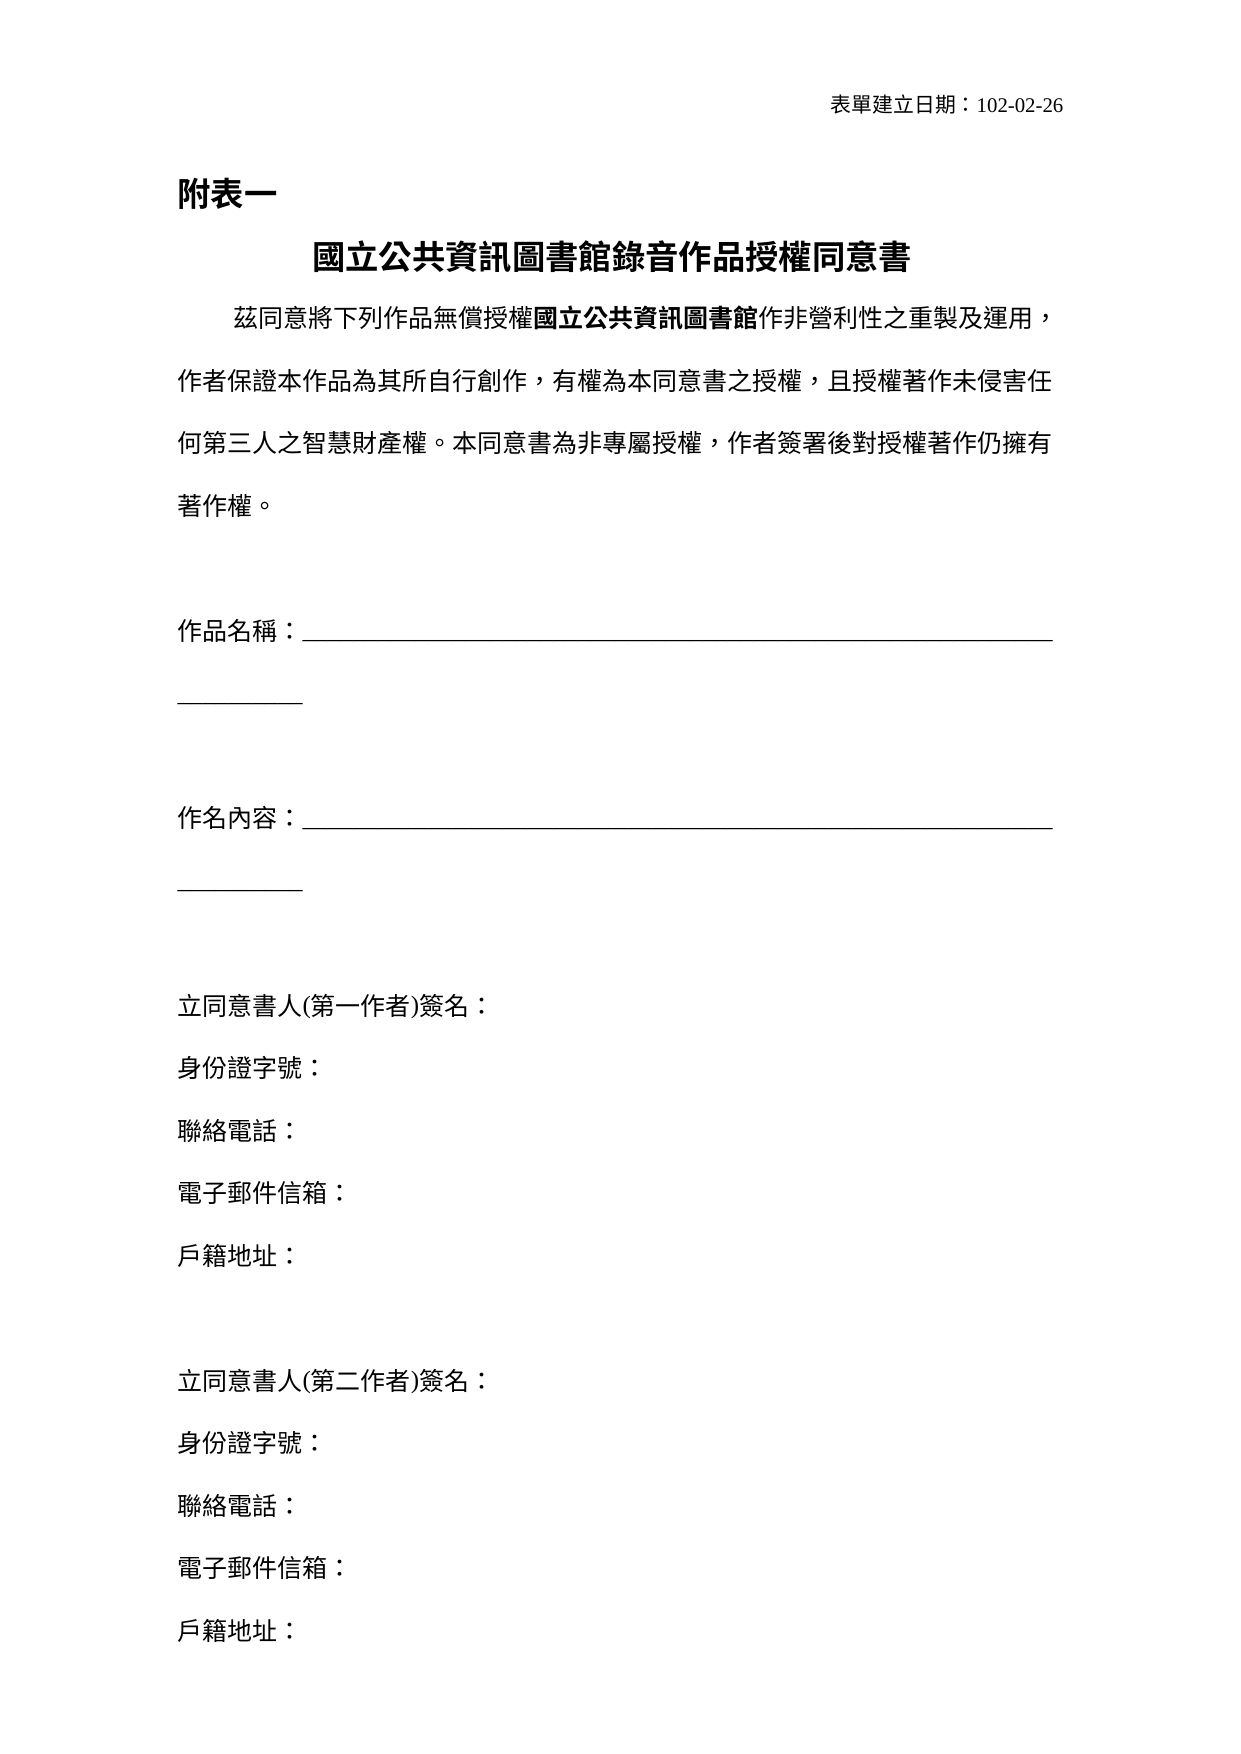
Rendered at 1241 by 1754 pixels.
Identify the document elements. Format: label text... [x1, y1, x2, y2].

text 戶籍地址： [177, 1213, 1063, 1275]
text 立同意書人(第二作者)簽名： [177, 1338, 1063, 1400]
text 聯絡電話： [177, 1463, 1063, 1525]
text 附表一 [177, 150, 1063, 213]
text 身份證字號： [177, 1400, 1063, 1463]
text 作品名稱：______________________________________________________________________ [177, 588, 1063, 713]
text 國立公共資訊圖書館錄音作品授權同意書 [177, 213, 1063, 275]
text 聯絡電話： [177, 1088, 1063, 1150]
text 電子郵件信箱： [177, 1525, 1063, 1588]
text 茲同意將下列作品無償授權國立公共資訊圖書館作非營利性之重製及運用，作者保證本作品為其所自行創作，有權為本同意書之授權，且授權著作未侵害任何第三人之智慧財產權。本同意書為非專屬授權，作者簽署後對授權著作仍擁有著作權。 [177, 275, 1063, 525]
text 電子郵件信箱： [177, 1150, 1063, 1213]
text 立同意書人(第一作者)簽名： [177, 963, 1063, 1025]
text 身份證字號： [177, 1025, 1063, 1088]
text 戶籍地址： [177, 1588, 1063, 1650]
text 作名內容：______________________________________________________________________ [177, 775, 1063, 900]
